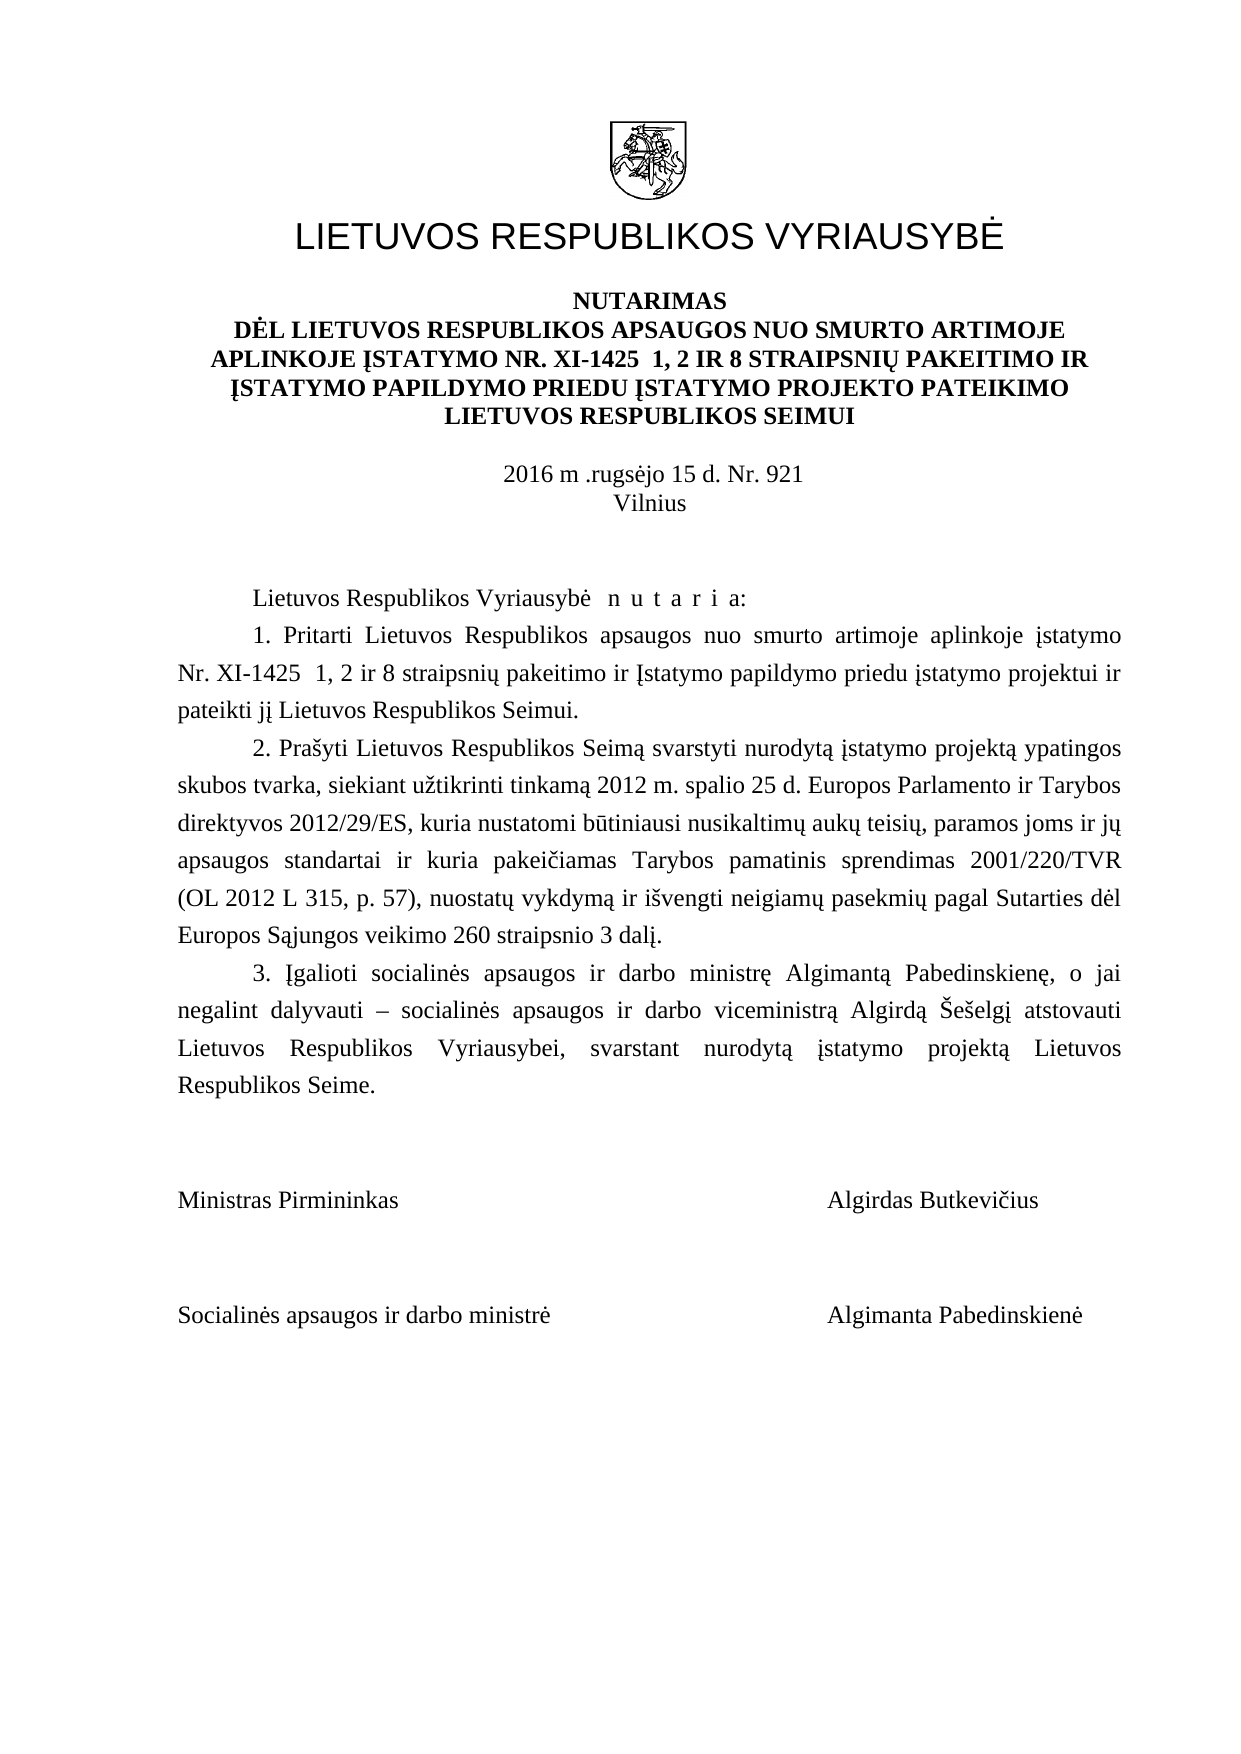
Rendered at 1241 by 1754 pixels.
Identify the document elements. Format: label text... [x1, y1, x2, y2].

text nutarimas [177, 286, 1122, 315]
text 3. Įgalioti socialinės apsaugos ir darbo ministrę Algimantą Pabedinskienę, o jai negalint dalyvauti – socialinės apsaugos ir darbo viceministrą Algirdą Šešelgį atstovauti Lietuvos Respublikos Vyriausybei, svarstant nurodytą įstatymo projektą Lietuvos Respublikos Seime. [177, 949, 1122, 1099]
text 1. Pritarti Lietuvos Respublikos apsaugos nuo smurto artimoje aplinkoje įstatymo Nr. XI-1425 1, 2 ir 8 straipsnių pakeitimo ir Įstatymo papildymo priedu įstatymo projektui ir pateikti jį Lietuvos Respublikos Seimui. [177, 611, 1122, 724]
text 2016 m .rugsėjo 15 d. Nr. 921 [177, 459, 1122, 488]
text DĖL lietuvos respublikos APSAUGOS NUO SMURTO ARTIMOJE APLINKOJE ĮSTATYMO NR. XI-1425 1, 2 IR 8 STRAIPSNIŲ PAKEITIMO IR ĮSTATYMO PAPILDYMO PRIEDU ĮSTATYMO PROJEKTO PATEIKIMO LIETUVOS RESPUBLIKOS SEIMUI [177, 315, 1122, 430]
text Vilnius [177, 488, 1122, 516]
text Socialinės apsaugos ir darbo ministrė Algimanta Pabedinskienė [177, 1300, 1122, 1329]
text Ministras Pirmininkas Algirdas Butkevičius [177, 1185, 1122, 1214]
text Lietuvos Respublikos Vyriausybė [177, 214, 1122, 258]
text 2. Prašyti Lietuvos Respublikos Seimą svarstyti nurodytą įstatymo projektą ypatingos skubos tvarka, siekiant užtikrinti tinkamą 2012 m. spalio 25 d. Europos Parlamento ir Tarybos direktyvos 2012/29/ES, kuria nustatomi būtiniausi nusikaltimų aukų teisių, paramos joms ir jų apsaugos standartai ir kuria pakeičiamas Tarybos pamatinis sprendimas 2001/220/TVR (OL 2012 L 315, p. 57), nuostatų vykdymą ir išvengti neigiamų pasekmių pagal Sutarties dėl Europos Sąjungos veikimo 260 straipsnio 3 dalį. [177, 724, 1122, 949]
text Lietuvos Respublikos Vyriausybė nutaria: [177, 574, 1122, 611]
